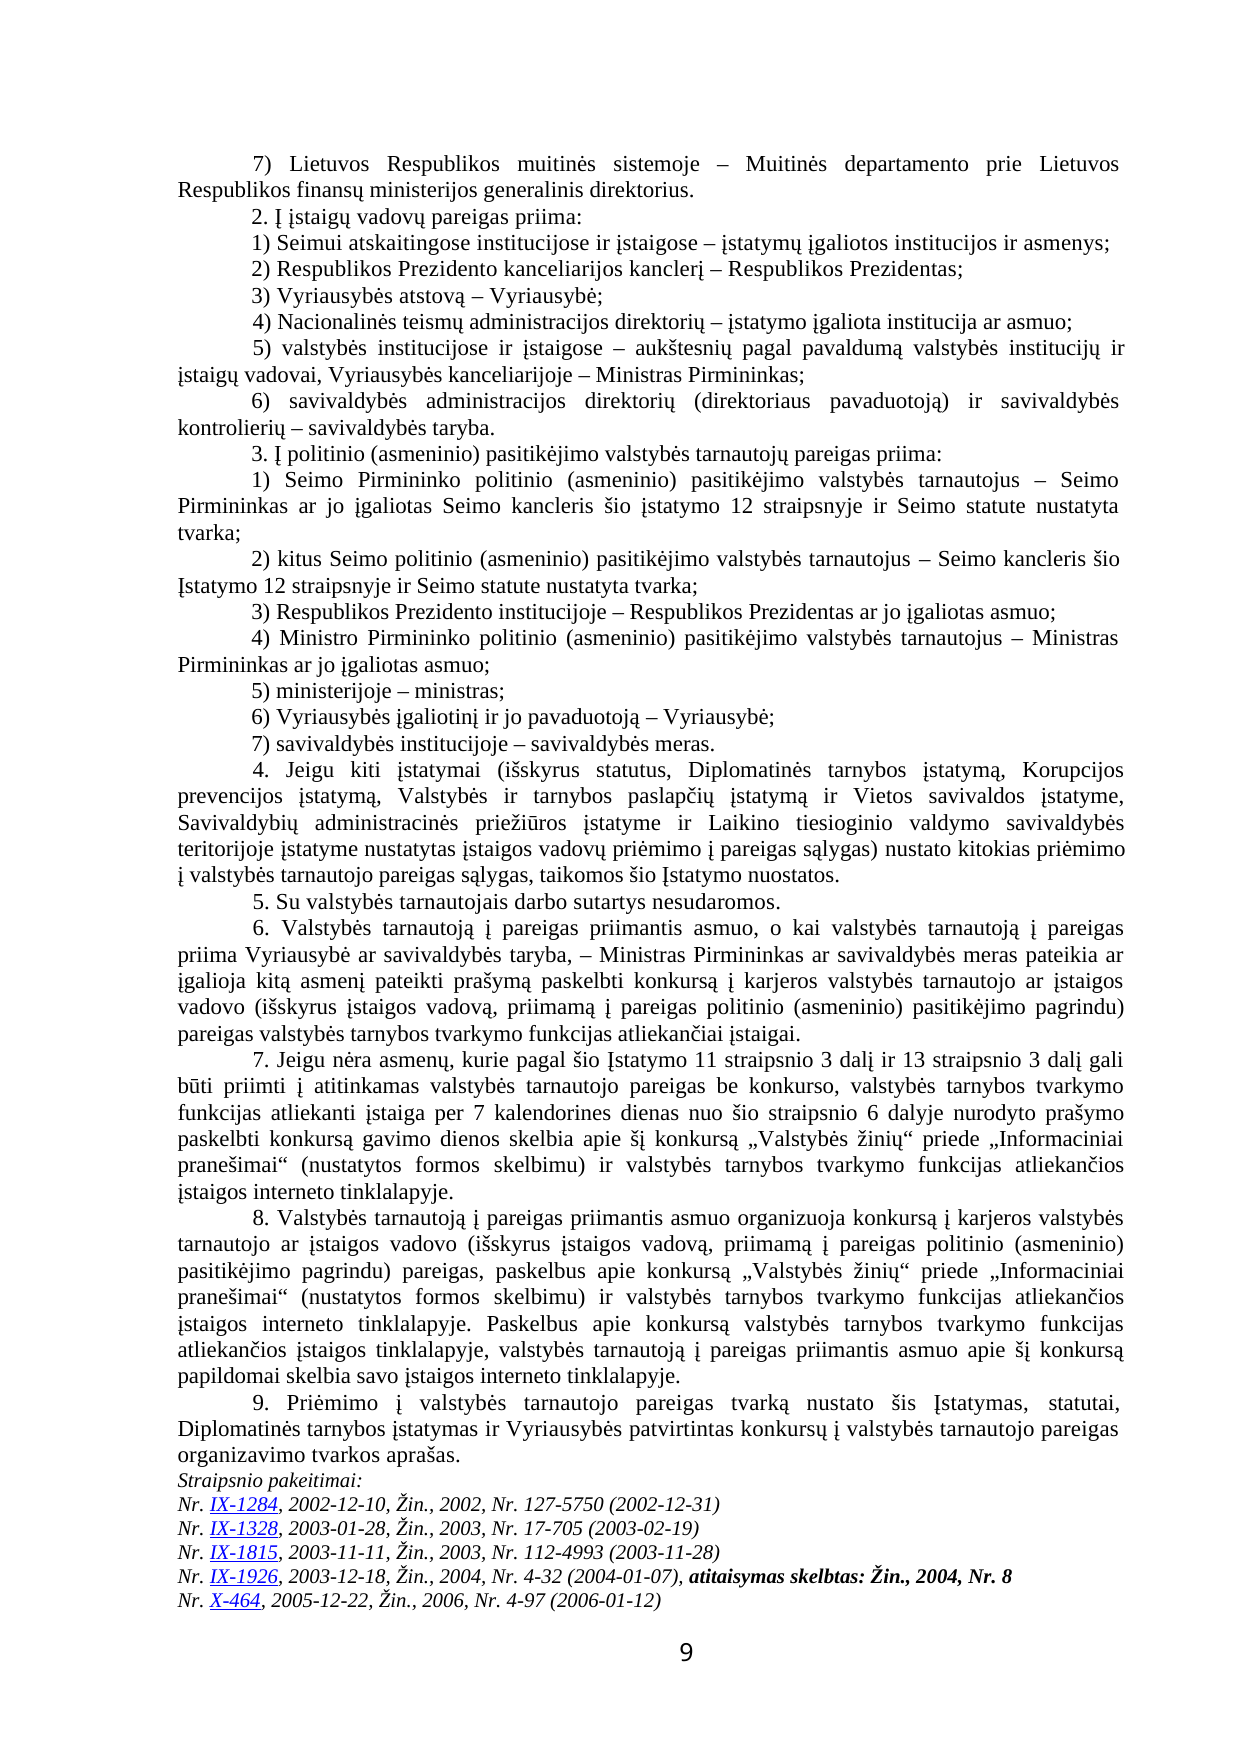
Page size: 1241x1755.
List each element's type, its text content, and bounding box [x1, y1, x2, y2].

text 3) Vyriausybės atstovą – Vyriausybė; [177, 282, 1120, 308]
text 2) kitus Seimo politinio (asmeninio) pasitikėjimo valstybės tarnautojus – Seimo kancleris šio Įstatymo 12 straipsnyje ir Seimo statute nustatyta tvarka; [177, 545, 1120, 598]
text Straipsnio pakeitimai: [177, 1468, 1126, 1492]
text Nr. IX-1284, 2002-12-10, Žin., 2002, Nr. 127-5750 (2002-12-31) [177, 1492, 1126, 1516]
text Nr. IX-1926, 2003-12-18, Žin., 2004, Nr. 4-32 (2004-01-07), atitaisymas skelbtas: Žin., 2004, Nr. 8 [177, 1564, 1120, 1588]
text 7) Lietuvos Respublikos muitinės sistemoje – Muitinės departamento prie Lietuvos Respublikos finansų ministerijos generalinis direktorius. [177, 150, 1120, 203]
text 1) Seimui atskaitingose institucijose ir įstaigose – įstatymų įgaliotos institucijos ir asmenys; [177, 229, 1120, 255]
text 4) Nacionalinės teismų administracijos direktorių – įstatymo įgaliota institucija ar asmuo; [177, 308, 1120, 334]
text 6. Valstybės tarnautoją į pareigas priimantis asmuo, o kai valstybės tarnautoją į pareigas priima Vyriausybė ar savivaldybės taryba, – Ministras Pirmininkas ar savivaldybės meras pateikia ar įgalioja kitą asmenį pateikti prašymą paskelbti konkursą į karjeros valstybės tarnautojo ar įstaigos vadovo (išskyrus įstaigos vadovą, priimamą į pareigas politinio (asmeninio) pasitikėjimo pagrindu) pareigas valstybės tarnybos tvarkymo funkcijas atliekančiai įstaigai. [177, 914, 1126, 1046]
text 7) savivaldybės institucijoje – savivaldybės meras. [177, 730, 1120, 756]
text 6) savivaldybės administracijos direktorių (direktoriaus pavaduotoją) ir savivaldybės kontrolierių – savivaldybės taryba. [177, 387, 1120, 440]
text 2) Respublikos Prezidento kanceliarijos kanclerį – Respublikos Prezidentas; [177, 255, 1120, 282]
text 4) Ministro Pirmininko politinio (asmeninio) pasitikėjimo valstybės tarnautojus – Ministras Pirmininkas ar jo įgaliotas asmuo; [177, 624, 1120, 677]
text 5) ministerijoje – ministras; [177, 677, 1120, 703]
text 8. Valstybės tarnautoją į pareigas priimantis asmuo organizuoja konkursą į karjeros valstybės tarnautojo ar įstaigos vadovo (išskyrus įstaigos vadovą, priimamą į pareigas politinio (asmeninio) pasitikėjimo pagrindu) pareigas, paskelbus apie konkursą „Valstybės žinių“ priede „Informaciniai pranešimai“ (nustatytos formos skelbimu) ir valstybės tarnybos tvarkymo funkcijas atliekančios įstaigos interneto tinklalapyje. Paskelbus apie konkursą valstybės tarnybos tvarkymo funkcijas atliekančios įstaigos tinklalapyje, valstybės tarnautoją į pareigas priimantis asmuo apie šį konkursą papildomai skelbia savo įstaigos interneto tinklalapyje. [177, 1204, 1126, 1389]
text 3) Respublikos Prezidento institucijoje – Respublikos Prezidentas ar jo įgaliotas asmuo; [177, 598, 1120, 624]
text 6) Vyriausybės įgaliotinį ir jo pavaduotoją – Vyriausybė; [177, 703, 1120, 730]
text 2. Į įstaigų vadovų pareigas priima: [177, 203, 1120, 229]
text Nr. IX-1328, 2003-01-28, Žin., 2003, Nr. 17-705 (2003-02-19) [177, 1516, 1120, 1540]
text 1) Seimo Pirmininko politinio (asmeninio) pasitikėjimo valstybės tarnautojus – Seimo Pirmininkas ar jo įgaliotas Seimo kancleris šio įstatymo 12 straipsnyje ir Seimo statute nustatyta tvarka; [177, 466, 1120, 545]
text 7. Jeigu nėra asmenų, kurie pagal šio Įstatymo 11 straipsnio 3 dalį ir 13 straipsnio 3 dalį gali būti priimti į atitinkamas valstybės tarnautojo pareigas be konkurso, valstybės tarnybos tvarkymo funkcijas atliekanti įstaiga per 7 kalendorines dienas nuo šio straipsnio 6 dalyje nurodyto prašymo paskelbti konkursą gavimo dienos skelbia apie šį konkursą „Valstybės žinių“ priede „Informaciniai pranešimai“ (nustatytos formos skelbimu) ir valstybės tarnybos tvarkymo funkcijas atliekančios įstaigos interneto tinklalapyje. [177, 1046, 1126, 1204]
text 5. Su valstybės tarnautojais darbo sutartys nesudaromos. [177, 888, 1126, 914]
text 4. Jeigu kiti įstatymai (išskyrus statutus, Diplomatinės tarnybos įstatymą, Korupcijos prevencijos įstatymą, Valstybės ir tarnybos paslapčių įstatymą ir Vietos savivaldos įstatyme, Savivaldybių administracinės priežiūros įstatyme ir Laikino tiesioginio valdymo savivaldybės teritorijoje įstatyme nustatytas įstaigos vadovų priėmimo į pareigas sąlygas) nustato kitokias priėmimo į valstybės tarnautojo pareigas sąlygas, taikomos šio Įstatymo nuostatos. [177, 756, 1126, 888]
text 9. Priėmimo į valstybės tarnautojo pareigas tvarką nustato šis Įstatymas, statutai, Diplomatinės tarnybos įstatymas ir Vyriausybės patvirtintas konkursų į valstybės tarnautojo pareigas organizavimo tvarkos aprašas. [177, 1389, 1120, 1468]
text Nr. X-464, 2005-12-22, Žin., 2006, Nr. 4-97 (2006-01-12) [177, 1588, 1120, 1612]
text 3. Į politinio (asmeninio) pasitikėjimo valstybės tarnautojų pareigas priima: [177, 440, 1120, 466]
text 5) valstybės institucijose ir įstaigose – aukštesnių pagal pavaldumą valstybės institucijų ir įstaigų vadovai, Vyriausybės kanceliarijoje – Ministras Pirmininkas; [177, 334, 1126, 387]
text Nr. IX-1815, 2003-11-11, Žin., 2003, Nr. 112-4993 (2003-11-28) [177, 1540, 1120, 1564]
